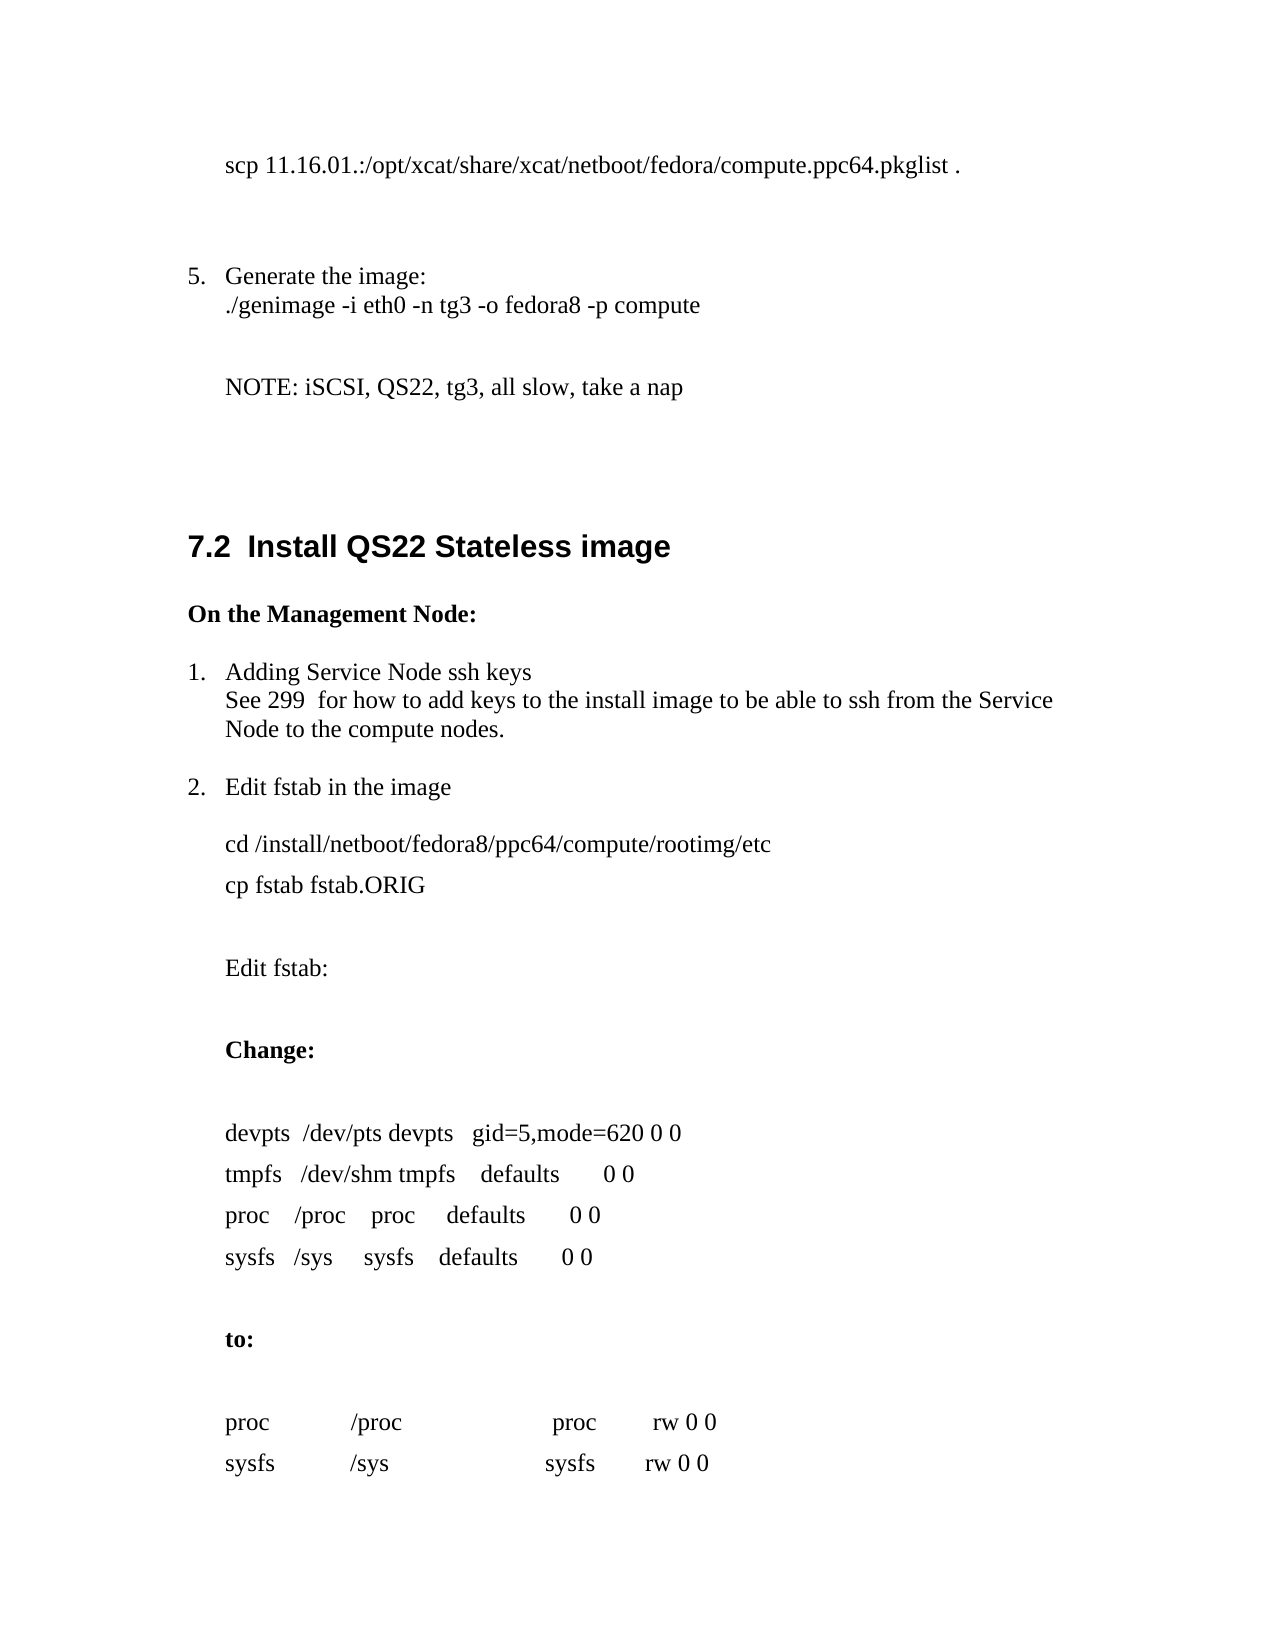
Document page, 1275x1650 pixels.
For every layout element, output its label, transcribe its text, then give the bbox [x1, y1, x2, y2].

text ./genimage -i eth0 -n tg3 -o fedora8 -p compute [225, 290, 1087, 319]
list Generate the image: [187, 261, 1087, 290]
text scp 11.16.01.:/opt/xcat/share/xcat/netboot/fedora/compute.ppc64.pkglist . [225, 150, 1087, 179]
text Change: [225, 1036, 1087, 1064]
text proc /proc proc defaults 0 0 [225, 1201, 1087, 1229]
text sysfs /sys sysfs rw 0 0 [225, 1448, 1087, 1477]
text tmpfs /dev/shm tmpfs defaults 0 0 [225, 1159, 1087, 1188]
text devpts /dev/pts devpts gid=5,mode=620 0 0 [225, 1118, 1087, 1147]
list Edit fstab in the image [187, 772, 1087, 801]
text cd /install/netboot/fedora8/ppc64/compute/rootimg/etc [225, 829, 1087, 858]
text to: [225, 1324, 1087, 1353]
list Adding Service Node ssh keys [187, 657, 1087, 686]
text sysfs /sys sysfs defaults 0 0 [225, 1242, 1087, 1271]
text cp fstab fstab.ORIG [225, 871, 1087, 899]
text proc /proc proc rw 0 0 [225, 1407, 1087, 1436]
subtitle Install QS22 Stateless image [187, 528, 1087, 564]
list See 299 for how to add keys to the install image to be able to ssh from the Service Node to the compute nodes. [187, 686, 1087, 743]
text Edit fstab: [225, 953, 1087, 982]
text On the Management Node: [187, 599, 1087, 628]
text NOTE: iSCSI, QS22, tg3, all slow, take a nap [225, 372, 1087, 401]
